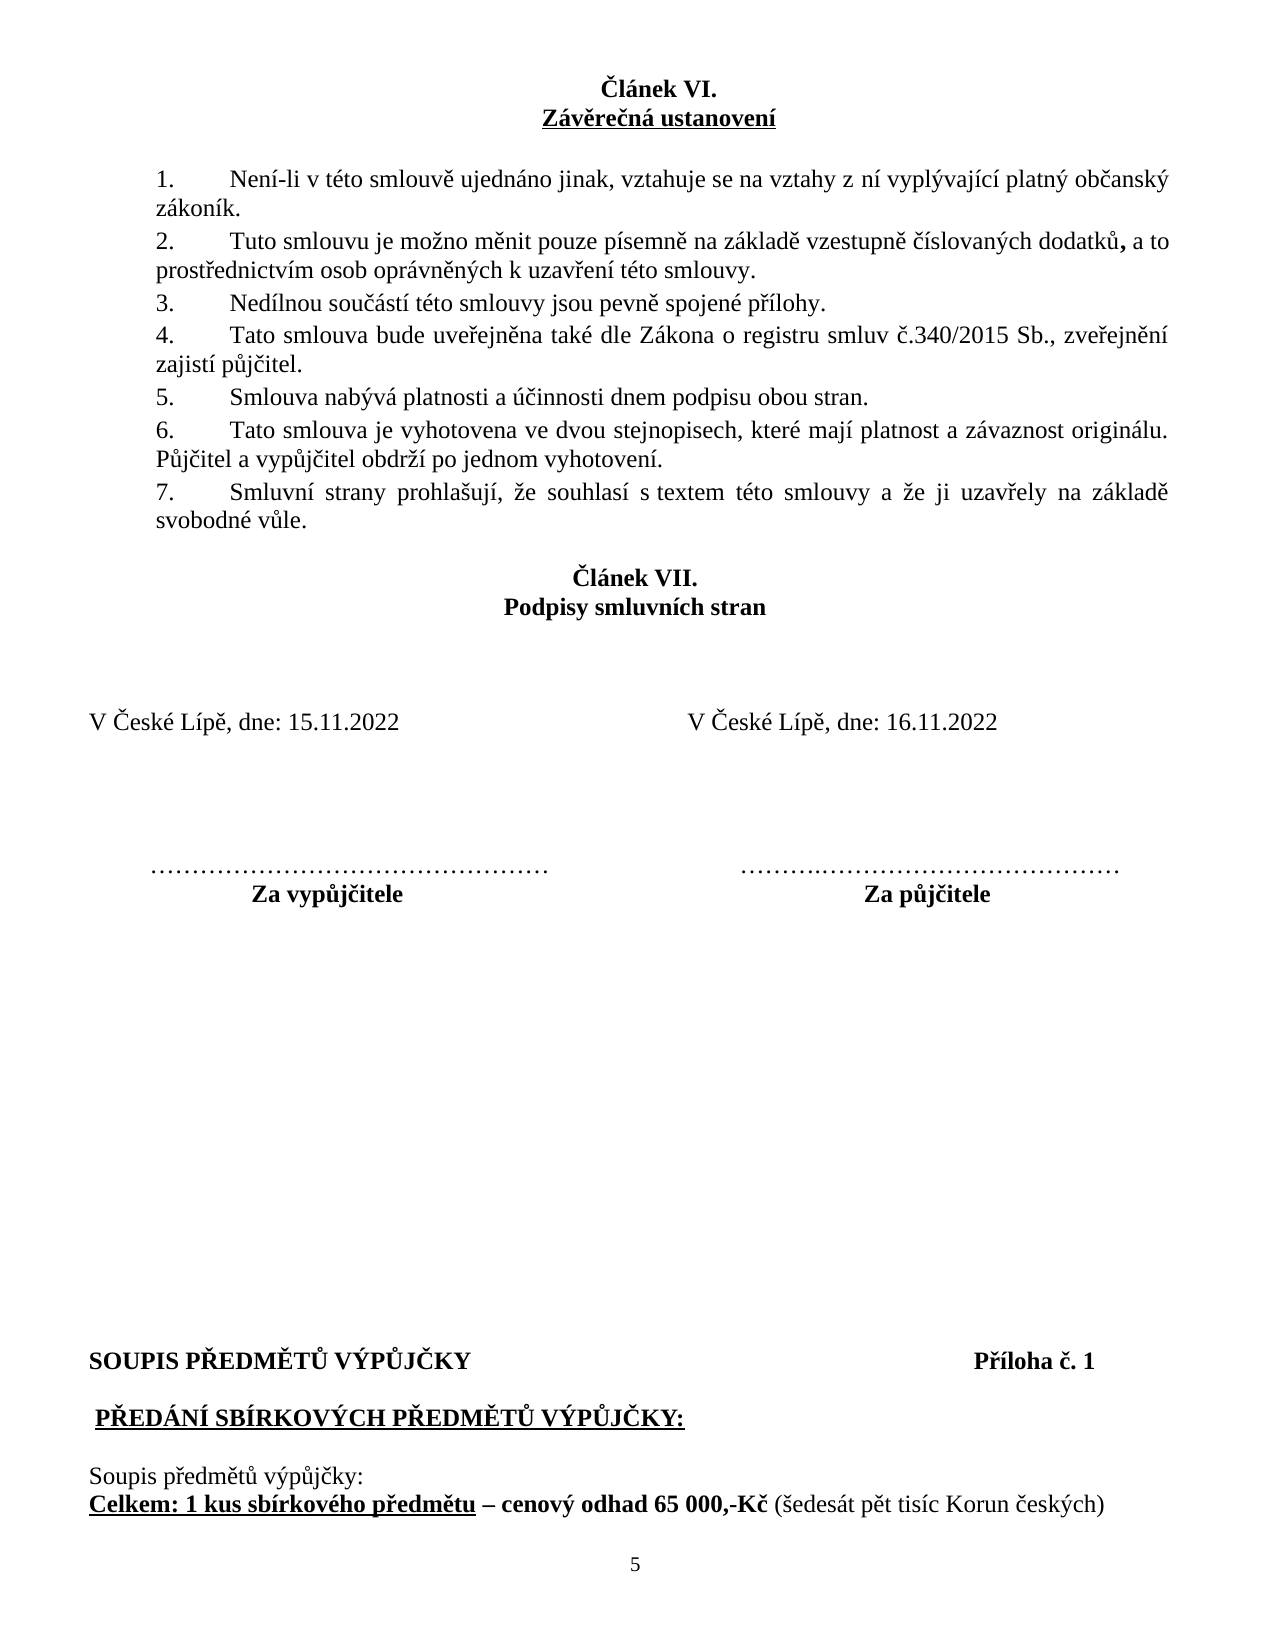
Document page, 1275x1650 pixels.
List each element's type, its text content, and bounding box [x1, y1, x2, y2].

text Článek VI. [148, 74, 1169, 103]
list Tuto smlouvu je možno měnit pouze písemně na základě vzestupně číslovaných dodatků, a to prostřednictvím osob oprávněných k uzavření této smlouvy. [156, 226, 1169, 283]
list Smluvní strany prohlašují, že souhlasí s textem této smlouvy a že ji uzavřely na základě svobodné vůle. [156, 477, 1169, 534]
list Nedílnou součástí této smlouvy jsou pevně spojené přílohy. [156, 288, 1169, 316]
text Závěrečná ustanovení [148, 103, 1169, 131]
text V České Lípě, dne: 15.11.2022 V České Lípě, dne: 16.11.2022 [89, 707, 1181, 736]
text Článek VII. [89, 563, 1181, 592]
list Smlouva nabývá platnosti a účinnosti dnem podpisu obou stran. [156, 382, 1169, 411]
text Soupis předmětů výpůjčky: [89, 1461, 1181, 1489]
text Za vypůjčitele Za půjčitele [89, 879, 1181, 908]
list Tato smlouva bude uveřejněna také dle Zákona o registru smluv č.340/2015 Sb., zveřejnění zajistí půjčitel. [156, 321, 1169, 378]
list Není-li v této smlouvě ujednáno jinak, vztahuje se na vztahy z ní vyplývající platný občanský zákoník. [156, 164, 1169, 222]
text PŘEDÁNÍ SBÍRKOVÝCH PŘEDMĚTŮ VÝPŮJČKY: [89, 1403, 1181, 1432]
text ………………………………………… ……….……………………………… [89, 851, 1181, 879]
list Tato smlouva je vyhotovena ve dvou stejnopisech, které mají platnost a závaznost originálu. Půjčitel a vypůjčitel obdrží po jednom vyhotovení. [156, 415, 1169, 473]
text SOUPIS PŘEDMĚTŮ VÝPŮJČKY Příloha č. 1 [89, 1346, 1181, 1374]
text Celkem: 1 kus sbírkového předmětu – cenový odhad 65 000,-Kč (šedesát pět tisíc Korun českých) [89, 1489, 1181, 1518]
text Podpisy smluvních stran [89, 592, 1181, 621]
